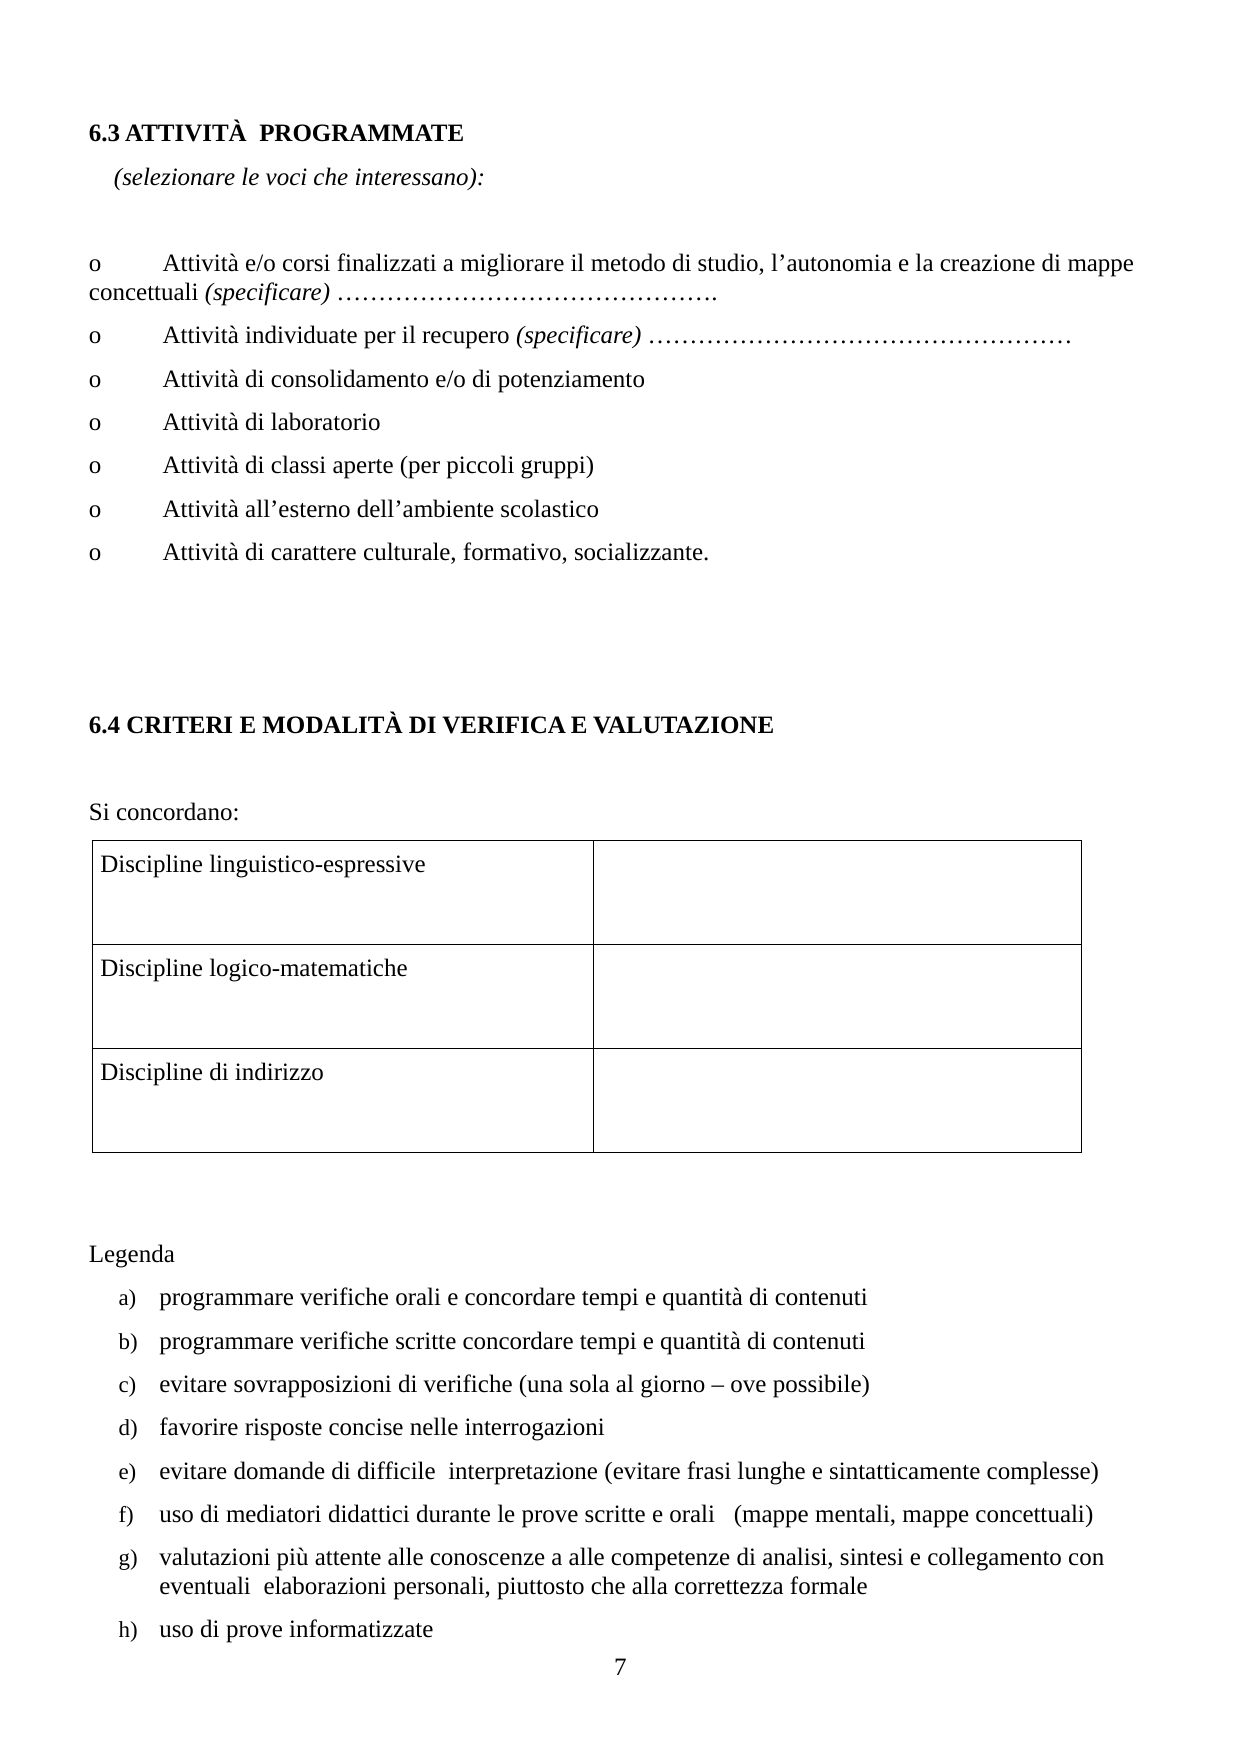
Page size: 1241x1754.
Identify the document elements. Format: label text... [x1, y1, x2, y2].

list evitare domande di difficile interpretazione (evitare frasi lunghe e sintatticamente complesse) [118, 1456, 1152, 1484]
list valutazioni più attente alle conoscenze a alle competenze di analisi, sintesi e collegamento con eventuali elaborazioni personali, piuttosto che alla correttezza formale [118, 1542, 1152, 1600]
table_header [594, 841, 1081, 944]
table_cell Discipline logico-matematiche [93, 945, 593, 1048]
text o Attività all’esterno dell’ambiente scolastico [89, 494, 1152, 522]
table_cell [594, 1049, 1081, 1152]
text o Attività di carattere culturale, formativo, socializzante. [89, 537, 1152, 566]
text 6.3 ATTIVITÀ PROGRAMMATE [89, 118, 1152, 147]
list programmare verifiche scritte concordare tempi e quantità di contenuti [118, 1326, 1152, 1354]
list favorire risposte concise nelle interrogazioni [118, 1412, 1152, 1441]
list programmare verifiche orali e concordare tempi e quantità di contenuti [118, 1282, 1152, 1311]
text o Attività di laboratorio [89, 407, 1152, 436]
table_cell Discipline di indirizzo [93, 1049, 593, 1152]
table_header Discipline linguistico-espressive [93, 841, 593, 944]
text 6.4 CRITERI E MODALITÀ DI VERIFICA E VALUTAZIONE [89, 710, 1152, 739]
table_cell [594, 945, 1081, 1048]
text o Attività individuate per il recupero (specificare) …………………………………………… [89, 320, 1152, 349]
text Legenda [89, 1239, 1152, 1268]
list evitare sovrapposizioni di verifiche (una sola al giorno – ove possibile) [118, 1369, 1152, 1398]
list uso di prove informatizzate [118, 1614, 1152, 1643]
text Si concordano: [89, 797, 1152, 826]
text o Attività di classi aperte (per piccoli gruppi) [89, 450, 1152, 479]
list uso di mediatori didattici durante le prove scritte e orali (mappe mentali, mappe concettuali) [118, 1499, 1152, 1528]
text o Attività e/o corsi finalizzati a migliorare il metodo di studio, l’autonomia e la creazione di mappe concettuali (specificare) ………………………………………. [89, 248, 1152, 306]
text (selezionare le voci che interessano): [89, 162, 1152, 190]
text o Attività di consolidamento e/o di potenziamento [89, 364, 1152, 392]
